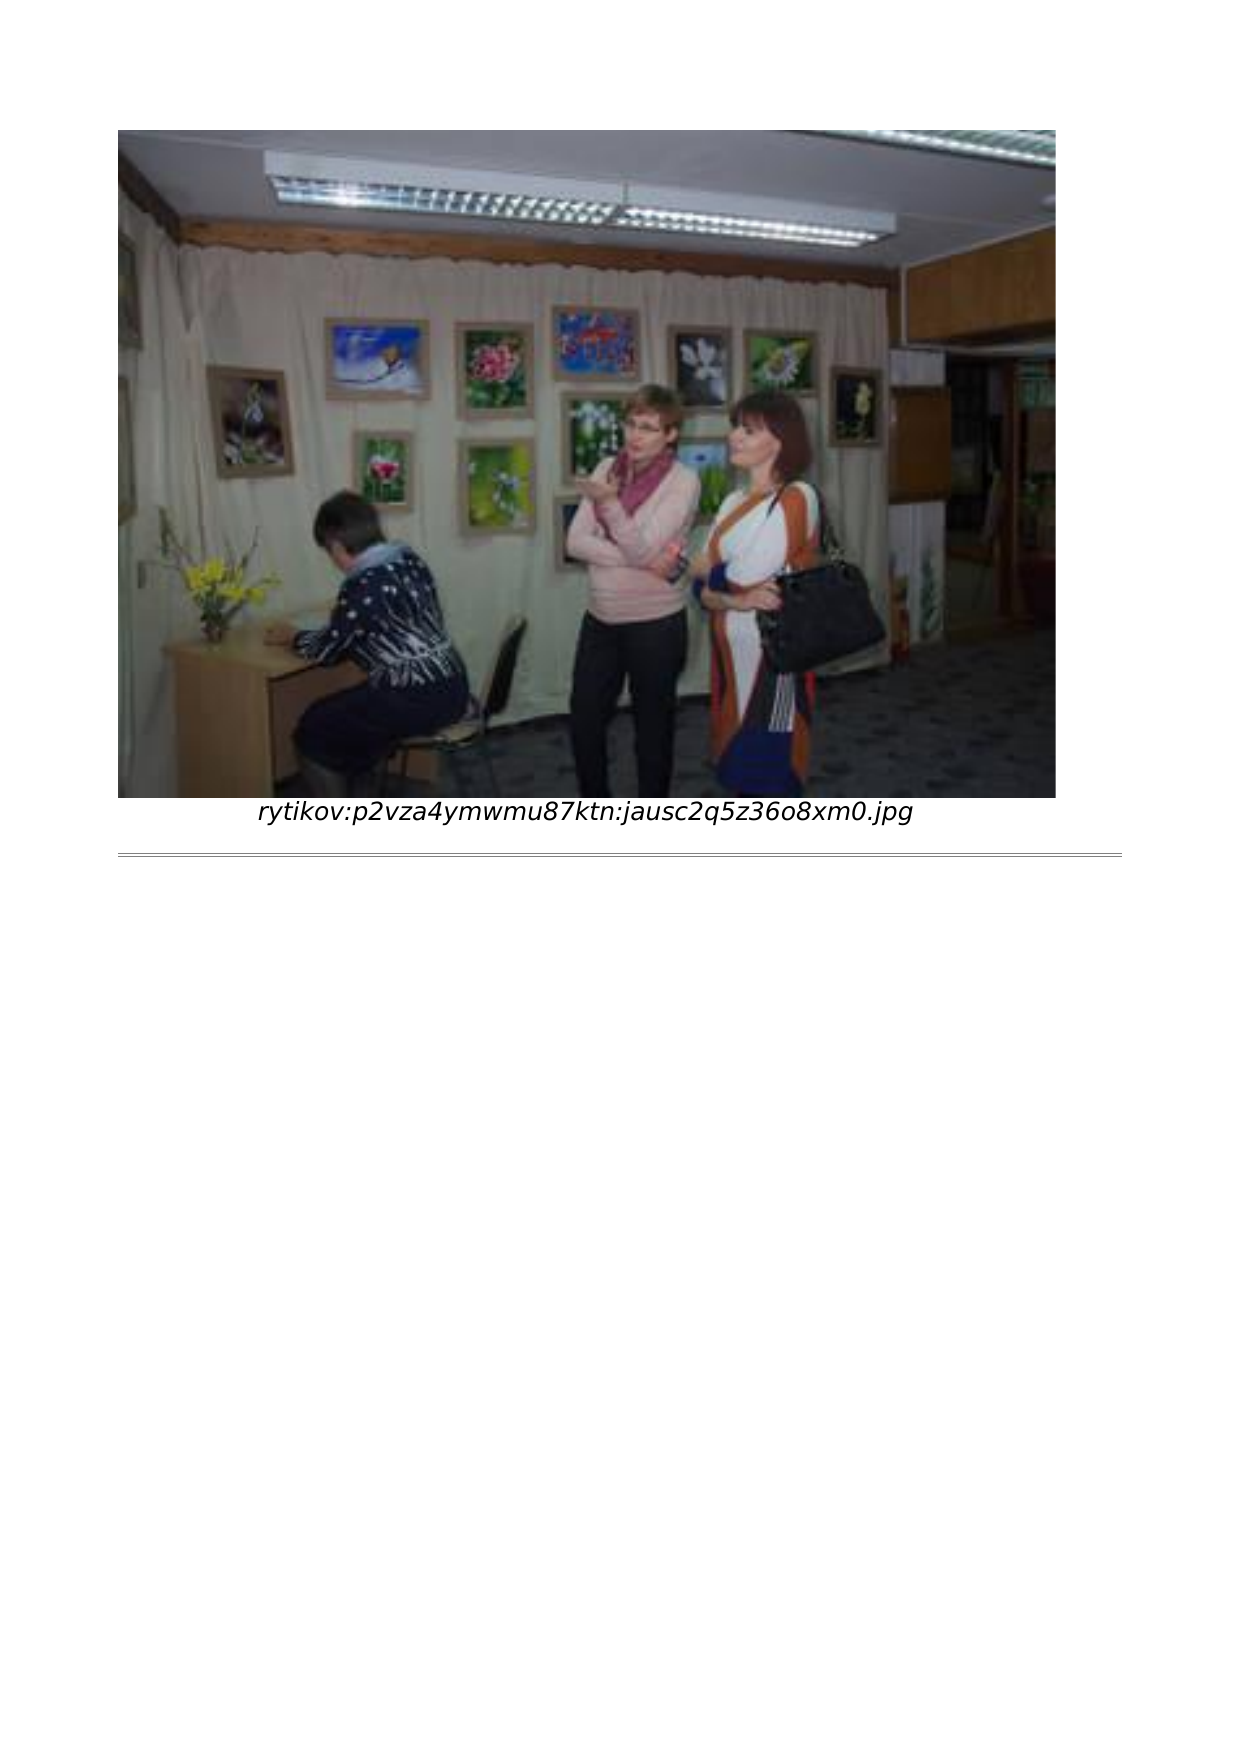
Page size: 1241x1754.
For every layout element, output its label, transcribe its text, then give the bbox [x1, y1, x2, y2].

picture [118, 130, 1056, 798]
text rytikov:p2vza4ymwmu87ktn:jausc2q5z36o8xm0.jpg [118, 798, 1056, 826]
